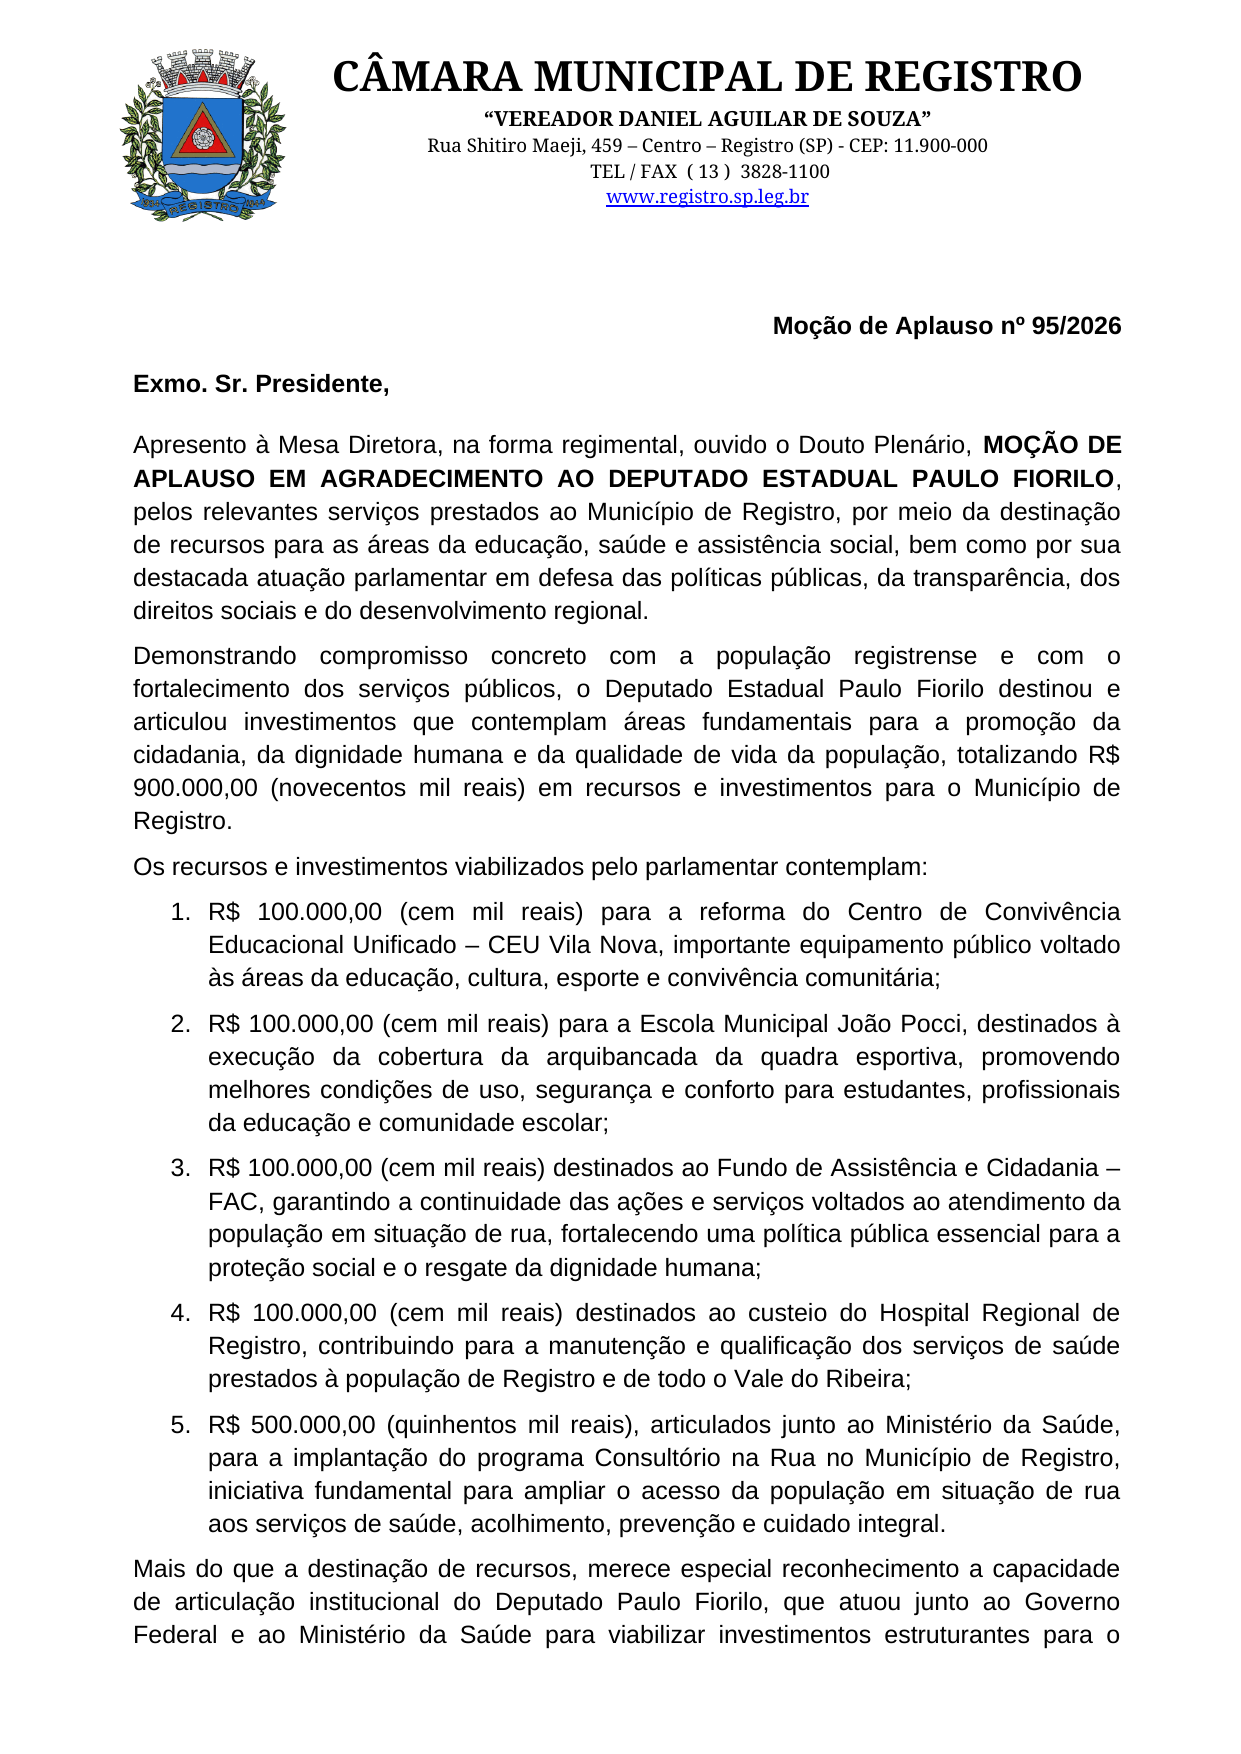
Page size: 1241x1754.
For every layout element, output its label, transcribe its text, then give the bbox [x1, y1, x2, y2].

list R$ 100.000,00 (cem mil reais) destinados ao custeio do Hospital Regional de Registro, contribuindo para a manutenção e qualificação dos serviços de saúde prestados à população de Registro e de todo o Vale do Ribeira; [170, 1298, 1122, 1393]
list R$ 100.000,00 (cem mil reais) para a Escola Municipal João Pocci, destinados à execução da cobertura da arquibancada da quadra esportiva, promovendo melhores condições de uso, segurança e conforto para estudantes, profissionais da educação e comunidade escolar; [170, 1009, 1122, 1137]
picture [115, 43, 291, 227]
list R$ 500.000,00 (quinhentos mil reais), articulados junto ao Ministério da Saúde, para a implantação do programa Consultório na Rua no Município de Registro, iniciativa fundamental para ampliar o acesso da população em situação de rua aos serviços de saúde, acolhimento, prevenção e cuidado integral. [170, 1409, 1122, 1537]
list R$ 100.000,00 (cem mil reais) para a reforma do Centro de Convivência Educacional Unificado – CEU Vila Nova, importante equipamento público voltado às áreas da educação, cultura, esporte e convivência comunitária; [170, 897, 1122, 992]
text Mais do que a destinação de recursos, merece especial reconhecimento a capacidade de articulação institucional do Deputado Paulo Fiorilo, que atuou junto ao Governo Federal e ao Ministério da Saúde para viabilizar investimentos estruturantes para o [133, 1554, 1122, 1649]
list R$ 100.000,00 (cem mil reais) destinados ao Fundo de Assistência e Cidadania – FAC, garantindo a continuidade das ações e serviços voltados ao atendimento da população em situação de rua, fortalecendo uma política pública essencial para a proteção social e o resgate da dignidade humana; [170, 1153, 1122, 1281]
text Demonstrando compromisso concreto com a população registrense e com o fortalecimento dos serviços públicos, o Deputado Estadual Paulo Fiorilo destinou e articulou investimentos que contemplam áreas fundamentais para a promoção da cidadania, da dignidade humana e da qualidade de vida da população, totalizando R$ 900.000,00 (novecentos mil reais) em recursos e investimentos para o Município de Registro. [133, 641, 1122, 835]
text Apresento à Mesa Diretora, na forma regimental, ouvido o Douto Plenário, MOÇÃO DE APLAUSO EM AGRADECIMENTO AO DEPUTADO ESTADUAL PAULO FIORILO, pelos relevantes serviços prestados ao Município de Registro, por meio da destinação de recursos para as áreas da educação, saúde e assistência social, bem como por sua destacada atuação parlamentar em defesa das políticas públicas, da transparência, dos direitos sociais e do desenvolvimento regional. [133, 431, 1122, 624]
text Moção de Aplauso nº 95/2026 [133, 311, 1122, 340]
text Os recursos e investimentos viabilizados pelo parlamentar contemplam: [133, 852, 1122, 881]
text Exmo. Sr. Presidente, [133, 369, 1122, 397]
